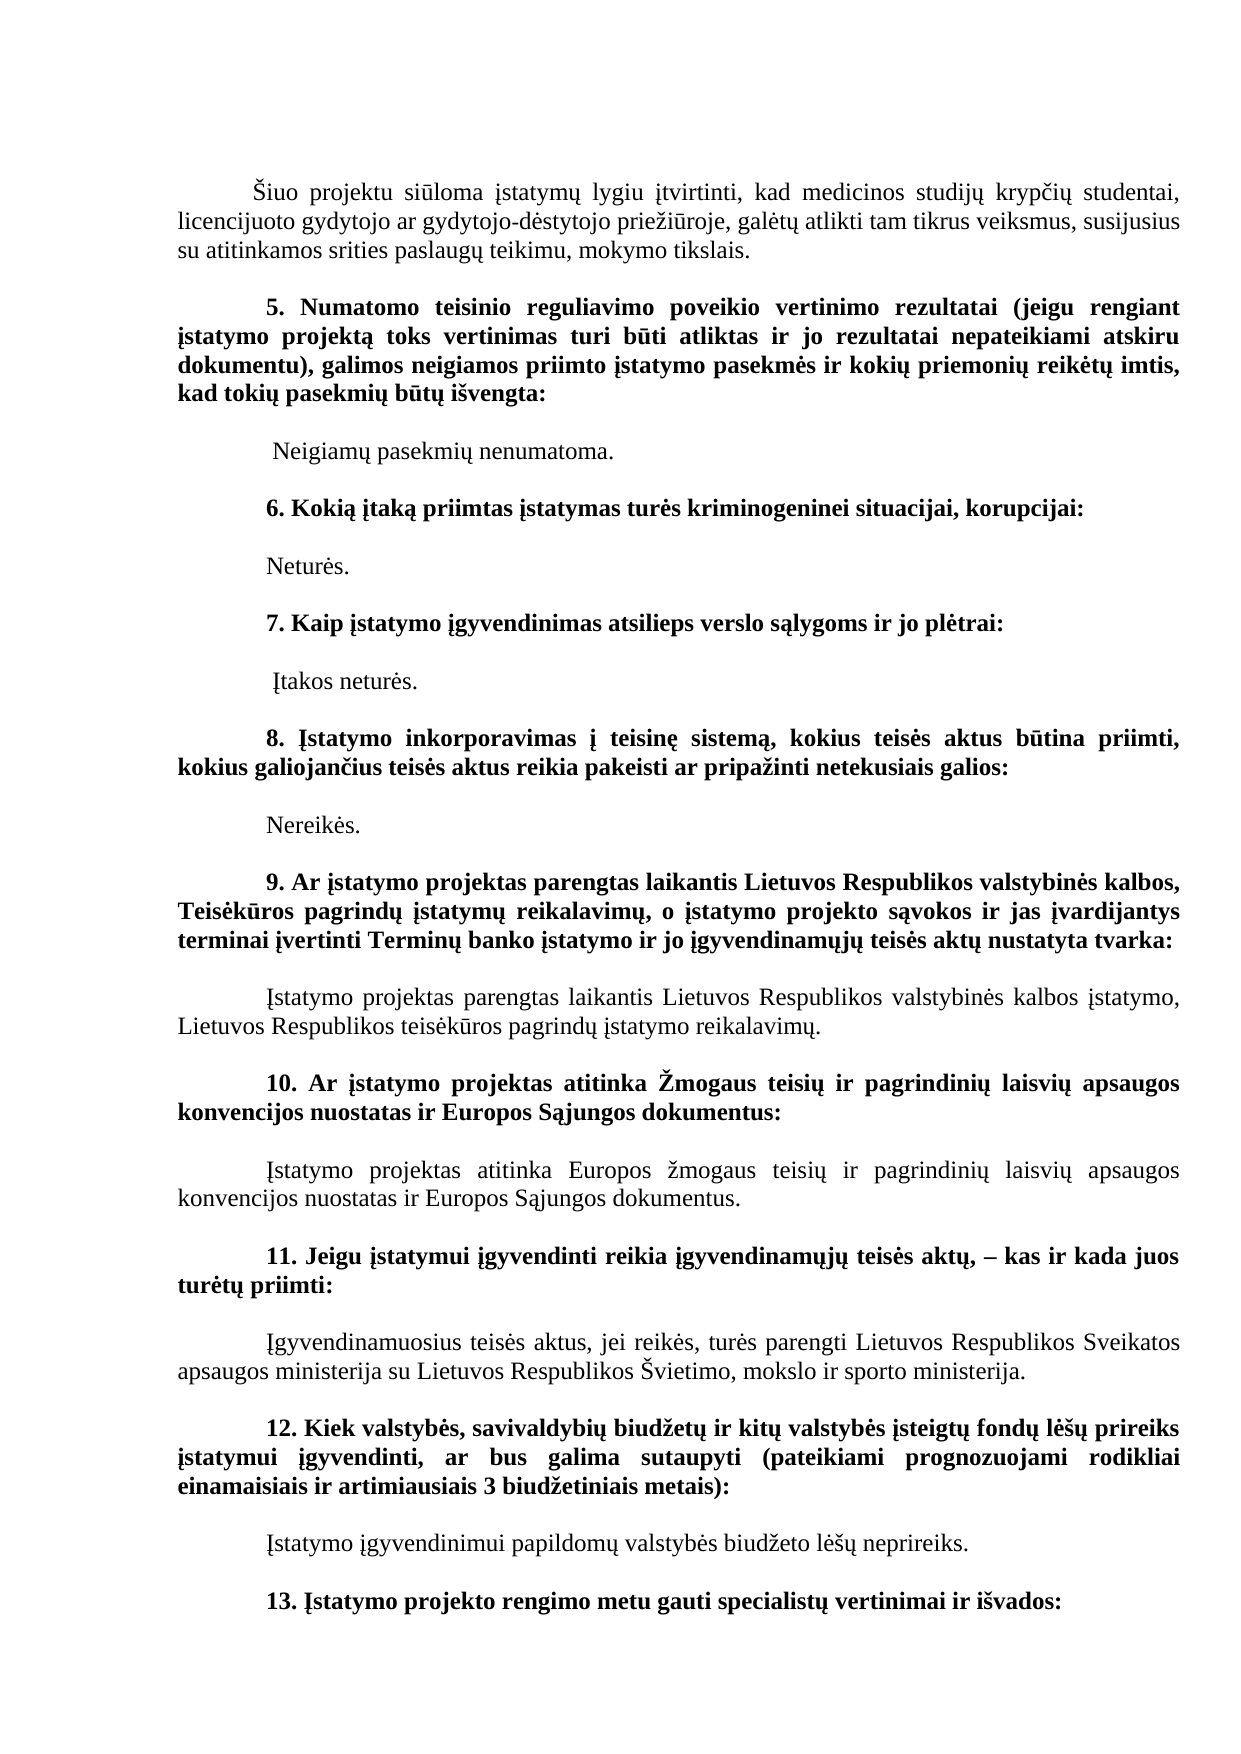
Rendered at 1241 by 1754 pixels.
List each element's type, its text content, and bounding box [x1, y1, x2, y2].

text 5. Numatomo teisinio reguliavimo poveikio vertinimo rezultatai (jeigu rengiant įstatymo projektą toks vertinimas turi būti atliktas ir jo rezultatai nepateikiami atskiru dokumentu), galimos neigiamos priimto įstatymo pasekmės ir kokių priemonių reikėtų imtis, kad tokių pasekmių būtų išvengta: [177, 292, 1181, 407]
text 7. Kaip įstatymo įgyvendinimas atsilieps verslo sąlygoms ir jo plėtrai: [177, 608, 1181, 637]
text 13. Įstatymo projekto rengimo metu gauti specialistų vertinimai ir išvados: [177, 1586, 1181, 1615]
text 10. Ar įstatymo projektas atitinka Žmogaus teisių ir pagrindinių laisvių apsaugos konvencijos nuostatas ir Europos Sąjungos dokumentus: [177, 1068, 1181, 1126]
text 12. Kiek valstybės, savivaldybių biudžetų ir kitų valstybės įsteigtų fondų lėšų prireiks įstatymui įgyvendinti, ar bus galima sutaupyti (pateikiami prognozuojami rodikliai einamaisiais ir artimiausiais 3 biudžetiniais metais): [177, 1413, 1181, 1500]
text 8. Įstatymo inkorporavimas į teisinę sistemą, kokius teisės aktus būtina priimti, kokius galiojančius teisės aktus reikia pakeisti ar pripažinti netekusiais galios: [177, 723, 1181, 781]
text 6. Kokią įtaką priimtas įstatymas turės kriminogeninei situacijai, korupcijai: [177, 493, 1181, 522]
text Įstatymo projektas atitinka Europos žmogaus teisių ir pagrindinių laisvių apsaugos konvencijos nuostatas ir Europos Sąjungos dokumentus. [177, 1155, 1181, 1212]
text Įstatymo projektas parengtas laikantis Lietuvos Respublikos valstybinės kalbos įstatymo, Lietuvos Respublikos teisėkūros pagrindų įstatymo reikalavimų. [177, 982, 1181, 1040]
text Įtakos neturės. [177, 666, 1181, 695]
text Neigiamų pasekmių nenumatoma. [177, 436, 1181, 465]
text 11. Jeigu įstatymui įgyvendinti reikia įgyvendinamųjų teisės aktų, – kas ir kada juos turėtų priimti: [177, 1241, 1181, 1298]
text Nereikės. [177, 810, 1181, 838]
text 9. Ar įstatymo projektas parengtas laikantis Lietuvos Respublikos valstybinės kalbos, Teisėkūros pagrindų įstatymų reikalavimų, o įstatymo projekto sąvokos ir jas įvardijantys terminai įvertinti Terminų banko įstatymo ir jo įgyvendinamųjų teisės aktų nustatyta tvarka: [177, 867, 1181, 953]
text Įstatymo įgyvendinimui papildomų valstybės biudžeto lėšų neprireiks. [177, 1528, 1181, 1557]
text Neturės. [177, 551, 1181, 580]
text Šiuo projektu siūloma įstatymų lygiu įtvirtinti, kad medicinos studijų krypčių studentai, licencijuoto gydytojo ar gydytojo-dėstytojo priežiūroje, galėtų atlikti tam tikrus veiksmus, susijusius su atitinkamos srities paslaugų teikimu, mokymo tikslais. [177, 177, 1181, 263]
text Įgyvendinamuosius teisės aktus, jei reikės, turės parengti Lietuvos Respublikos Sveikatos apsaugos ministerija su Lietuvos Respublikos Švietimo, mokslo ir sporto ministerija. [177, 1327, 1181, 1385]
